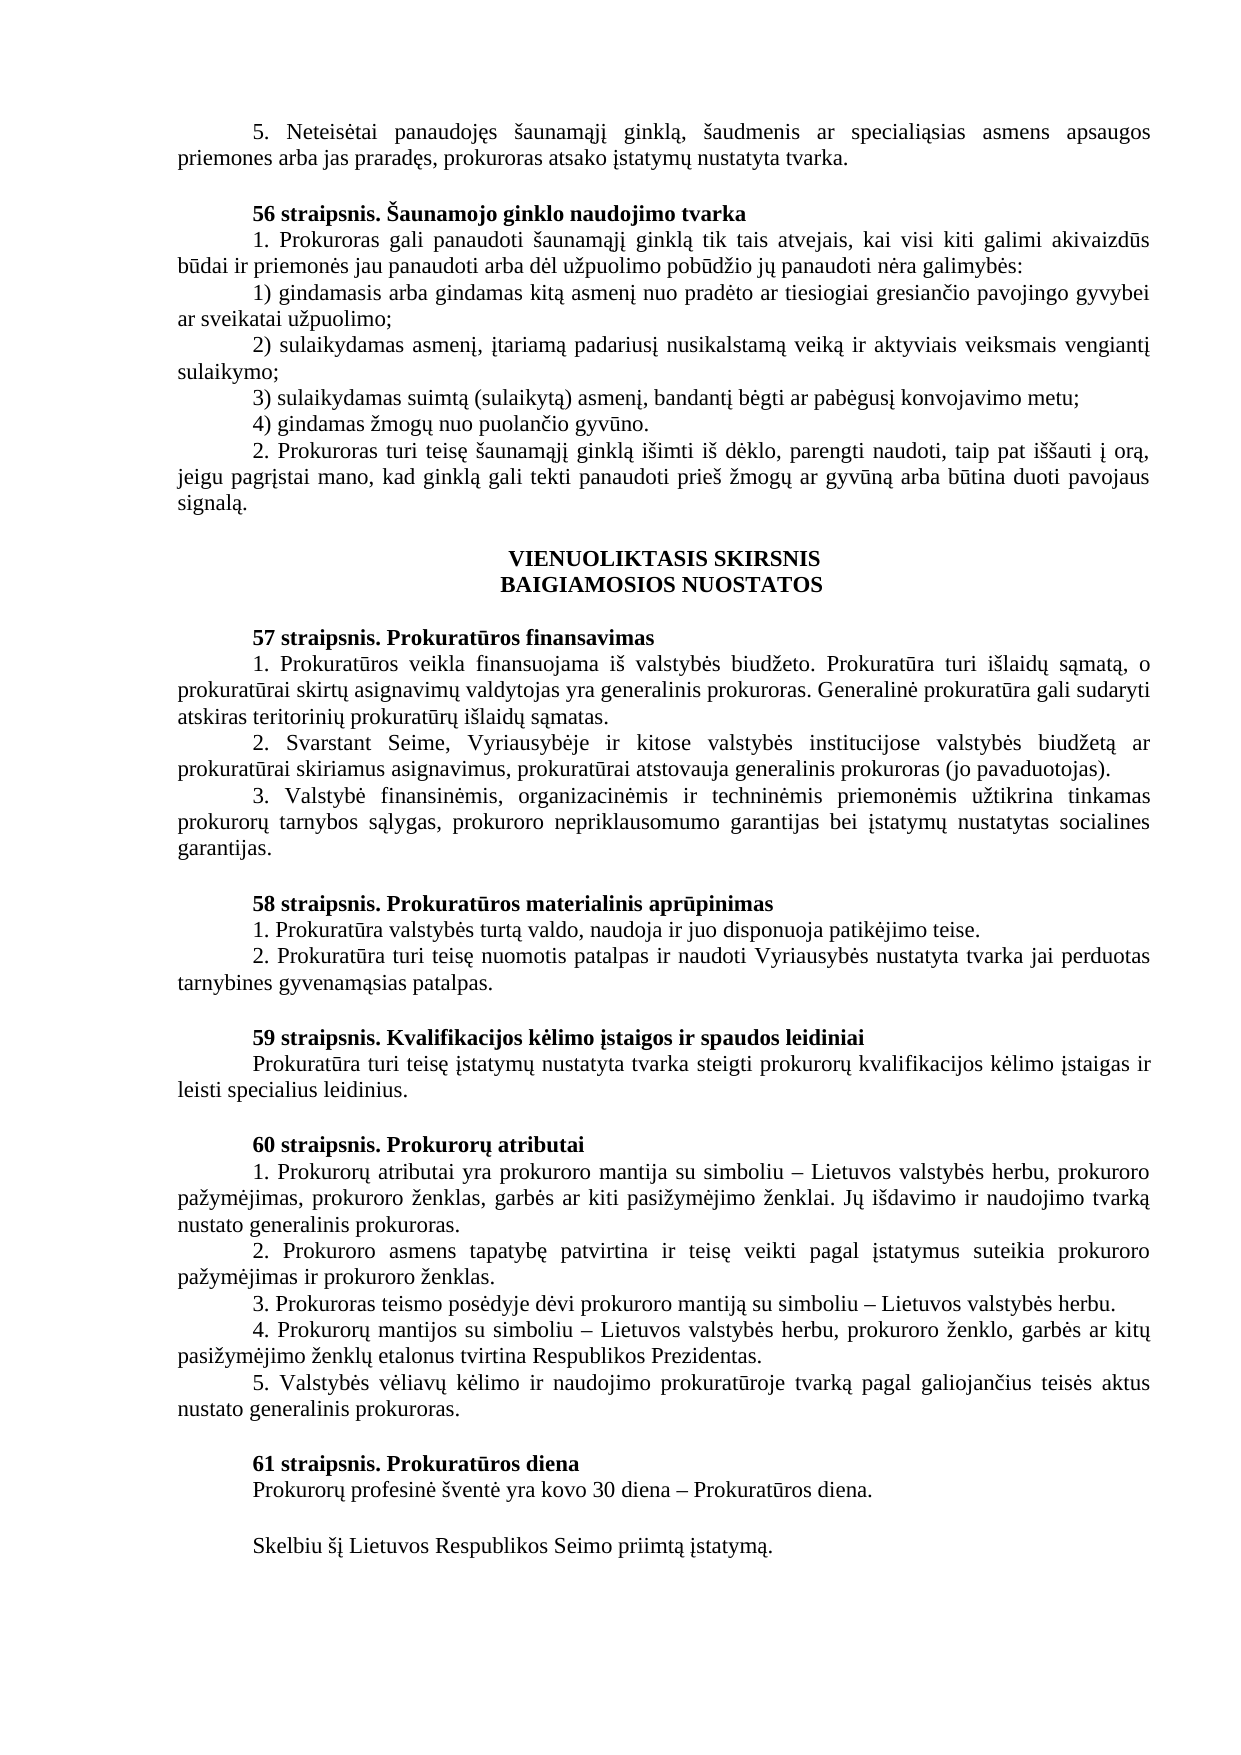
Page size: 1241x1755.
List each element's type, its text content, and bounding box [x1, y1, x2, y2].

text 5. Valstybės vėliavų kėlimo ir naudojimo prokuratūroje tvarką pagal galiojančius teisės aktus nustato generalinis prokuroras. [177, 1369, 1152, 1421]
text 4. Prokurorų mantijos su simboliu – Lietuvos valstybės herbu, prokuroro ženklo, garbės ar kitų pasižymėjimo ženklų etalonus tvirtina Respublikos Prezidentas. [177, 1316, 1152, 1369]
text 4) gindamas žmogų nuo puolančio gyvūno. [177, 410, 1152, 437]
text 2. Svarstant Seime, Vyriausybėje ir kitose valstybės institucijose valstybės biudžetą ar prokuratūrai skiriamus asignavimus, prokuratūrai atstovauja generalinis prokuroras (jo pavaduotojas). [177, 729, 1152, 782]
text 2) sulaikydamas asmenį, įtariamą padariusį nusikalstamą veiką ir aktyviais veiksmais vengiantį sulaikymo; [177, 331, 1152, 384]
text 3. Prokuroras teismo posėdyje dėvi prokuroro mantiją su simboliu – Lietuvos valstybės herbu. [177, 1290, 1152, 1316]
text Skelbiu šį Lietuvos Respublikos Seimo priimtą įstatymą. [177, 1532, 1152, 1558]
text 61 straipsnis. Prokuratūros diena [177, 1450, 1152, 1477]
text 5. Neteisėtai panaudojęs šaunamąjį ginklą, šaudmenis ar specialiąsias asmens apsaugos priemones arba jas praradęs, prokuroras atsako įstatymų nustatyta tvarka. [177, 118, 1152, 171]
text 2. Prokuroras turi teisę šaunamąjį ginklą išimti iš dėklo, parengti naudoti, taip pat iššauti į orą, jeigu pagrįstai mano, kad ginklą gali tekti panaudoti prieš žmogų ar gyvūną arba būtina duoti pavojaus signalą. [177, 437, 1152, 516]
text 58 straipsnis. Prokuratūros materialinis aprūpinimas [177, 889, 1152, 916]
text 1) gindamasis arba gindamas kitą asmenį nuo pradėto ar tiesiogiai gresiančio pavojingo gyvybei ar sveikatai užpuolimo; [177, 279, 1152, 331]
text vienuoliktasis SKIRSNIS [177, 544, 1152, 571]
text 3. Valstybė finansinėmis, organizacinėmis ir techninėmis priemonėmis užtikrina tinkamas prokurorų tarnybos sąlygas, prokuroro nepriklausomumo garantijas bei įstatymų nustatytas socialines garantijas. [177, 782, 1152, 861]
text 2. Prokuratūra turi teisę nuomotis patalpas ir naudoti Vyriausybės nustatyta tvarka jai perduotas tarnybines gyvenamąsias patalpas. [177, 942, 1152, 995]
text 59 straipsnis. Kvalifikacijos kėlimo įstaigos ir spaudos leidiniai [177, 1024, 1152, 1050]
text 2. Prokuroro asmens tapatybę patvirtina ir teisę veikti pagal įstatymus suteikia prokuroro pažymėjimas ir prokuroro ženklas. [177, 1237, 1152, 1290]
text 60 straipsnis. Prokurorų atributai [177, 1132, 1152, 1158]
text Prokurorų profesinė šventė yra kovo 30 diena – Prokuratūros diena. [177, 1477, 1152, 1503]
text 3) sulaikydamas suimtą (sulaikytą) asmenį, bandantį bėgti ar pabėgusį konvojavimo metu; [177, 384, 1152, 410]
text 1. Prokurorų atributai yra prokuroro mantija su simboliu – Lietuvos valstybės herbu, prokuroro pažymėjimas, prokuroro ženklas, garbės ar kiti pasižymėjimo ženklai. Jų išdavimo ir naudojimo tvarką nustato generalinis prokuroras. [177, 1158, 1152, 1237]
text 57 straipsnis. Prokuratūros finansavimas [177, 624, 1152, 650]
text 1. Prokuratūra valstybės turtą valdo, naudoja ir juo disponuoja patikėjimo teise. [177, 916, 1152, 942]
text Prokuratūra turi teisę įstatymų nustatyta tvarka steigti prokurorų kvalifikacijos kėlimo įstaigas ir leisti specialius leidinius. [177, 1050, 1152, 1103]
text 1. Prokuroras gali panaudoti šaunamąjį ginklą tik tais atvejais, kai visi kiti galimi akivaizdūs būdai ir priemonės jau panaudoti arba dėl užpuolimo pobūdžio jų panaudoti nėra galimybės: [177, 226, 1152, 279]
text 1. Prokuratūros veikla finansuojama iš valstybės biudžeto. Prokuratūra turi išlaidų sąmatą, o prokuratūrai skirtų asignavimų valdytojas yra generalinis prokuroras. Generalinė prokuratūra gali sudaryti atskiras teritorinių prokuratūrų išlaidų sąmatas. [177, 650, 1152, 729]
text 56 straipsnis. Šaunamojo ginklo naudojimo tvarka [177, 199, 1152, 226]
subtitle Baigiamosios nuostatos [177, 571, 1152, 597]
